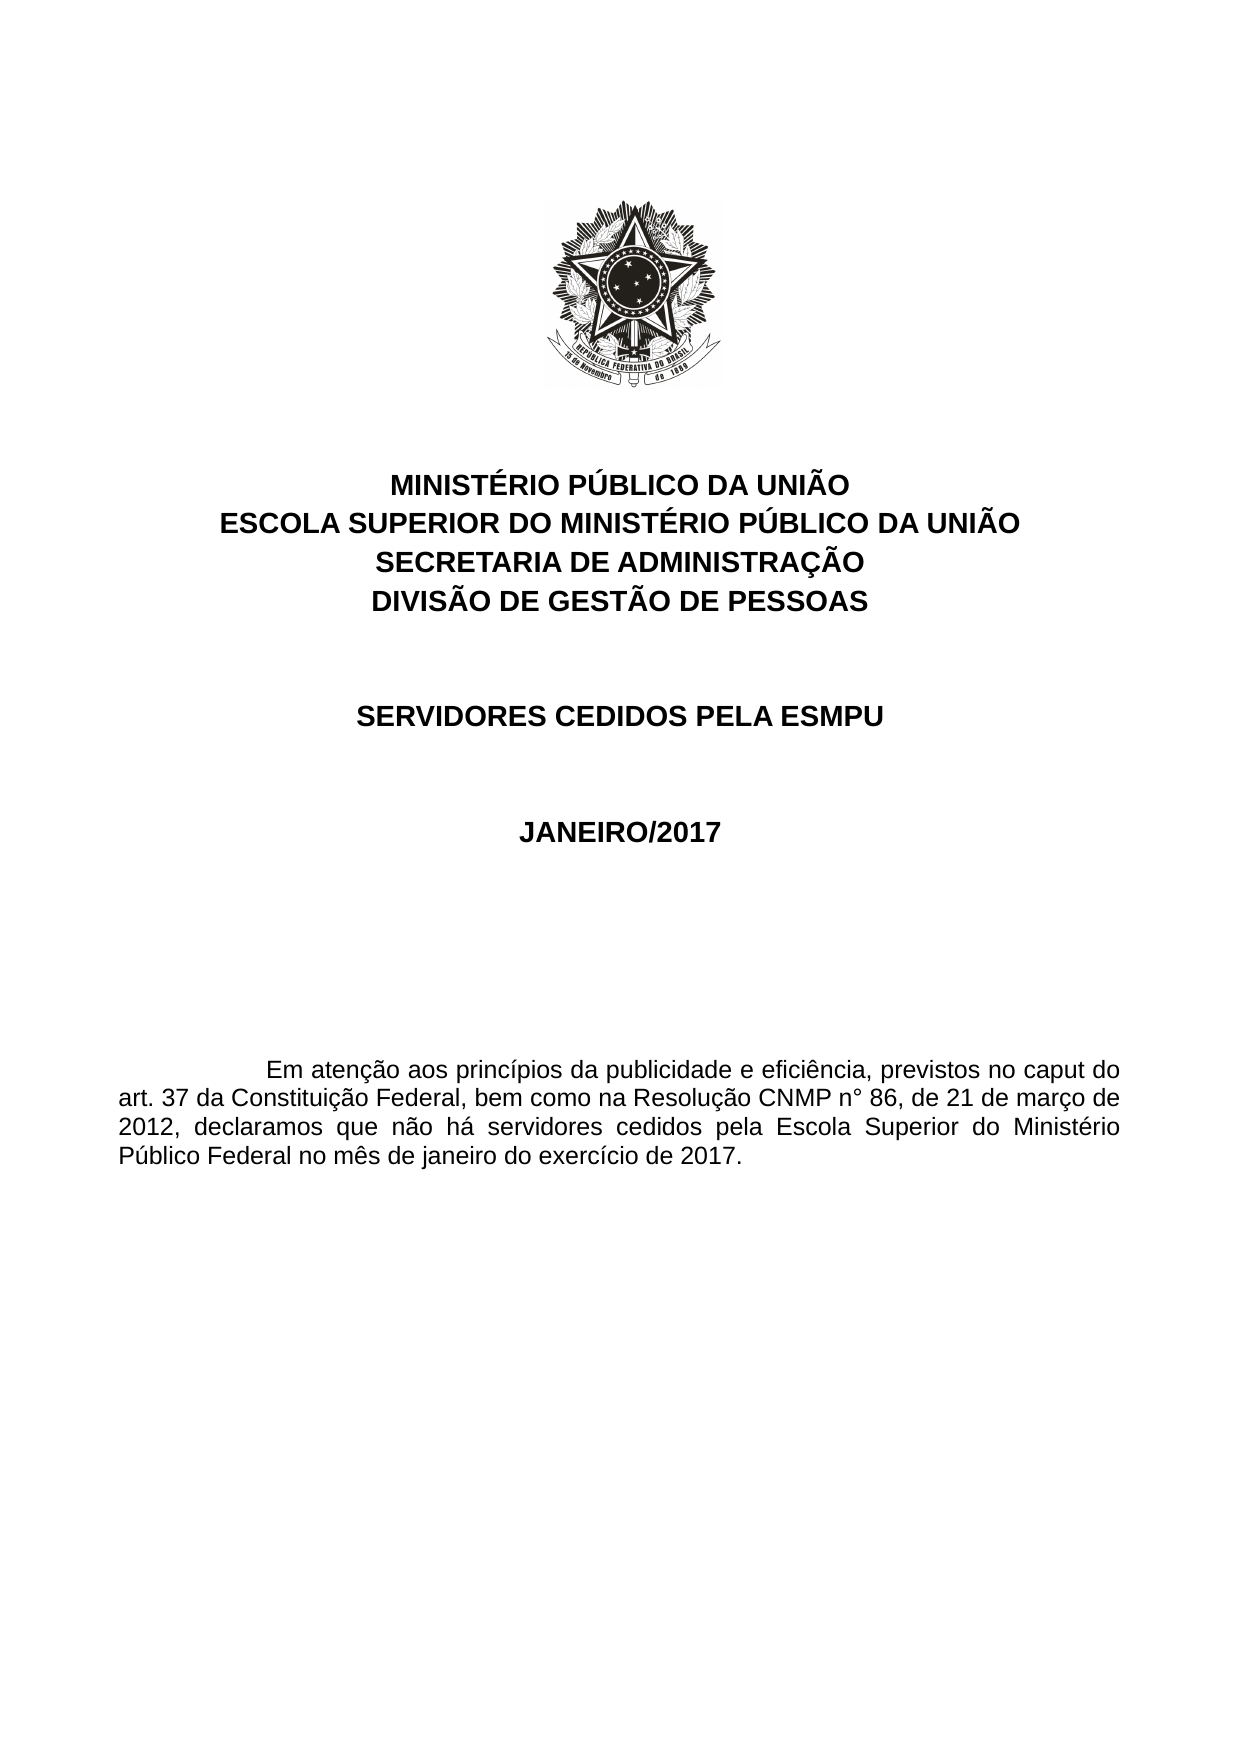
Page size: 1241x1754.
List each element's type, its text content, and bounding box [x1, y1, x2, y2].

text SECRETARIA DE ADMINISTRAÇÃO [118, 545, 1122, 578]
text MINISTÉRIO PÚBLICO DA UNIÃO [118, 468, 1122, 501]
picture [543, 199, 723, 389]
text DIVISÃO DE GESTÃO DE PESSOAS [118, 583, 1122, 617]
text SERVIDORES CEDIDOS PELA ESMPU [118, 699, 1122, 733]
text Em atenção aos princípios da publicidade e eficiência, previstos no caput do art. 37 da Constituição Federal, bem como na Resolução CNMP n° 86, de 21 de março de 2012, declaramos que não há servidores cedidos pela Escola Superior do Ministério Público Federal no mês de janeiro do exercício de 2017. [118, 1054, 1122, 1169]
text JANEIRO/2017 [118, 815, 1122, 848]
text ESCOLA SUPERIOR DO MINISTÉRIO PÚBLICO DA UNIÃO [118, 506, 1122, 540]
